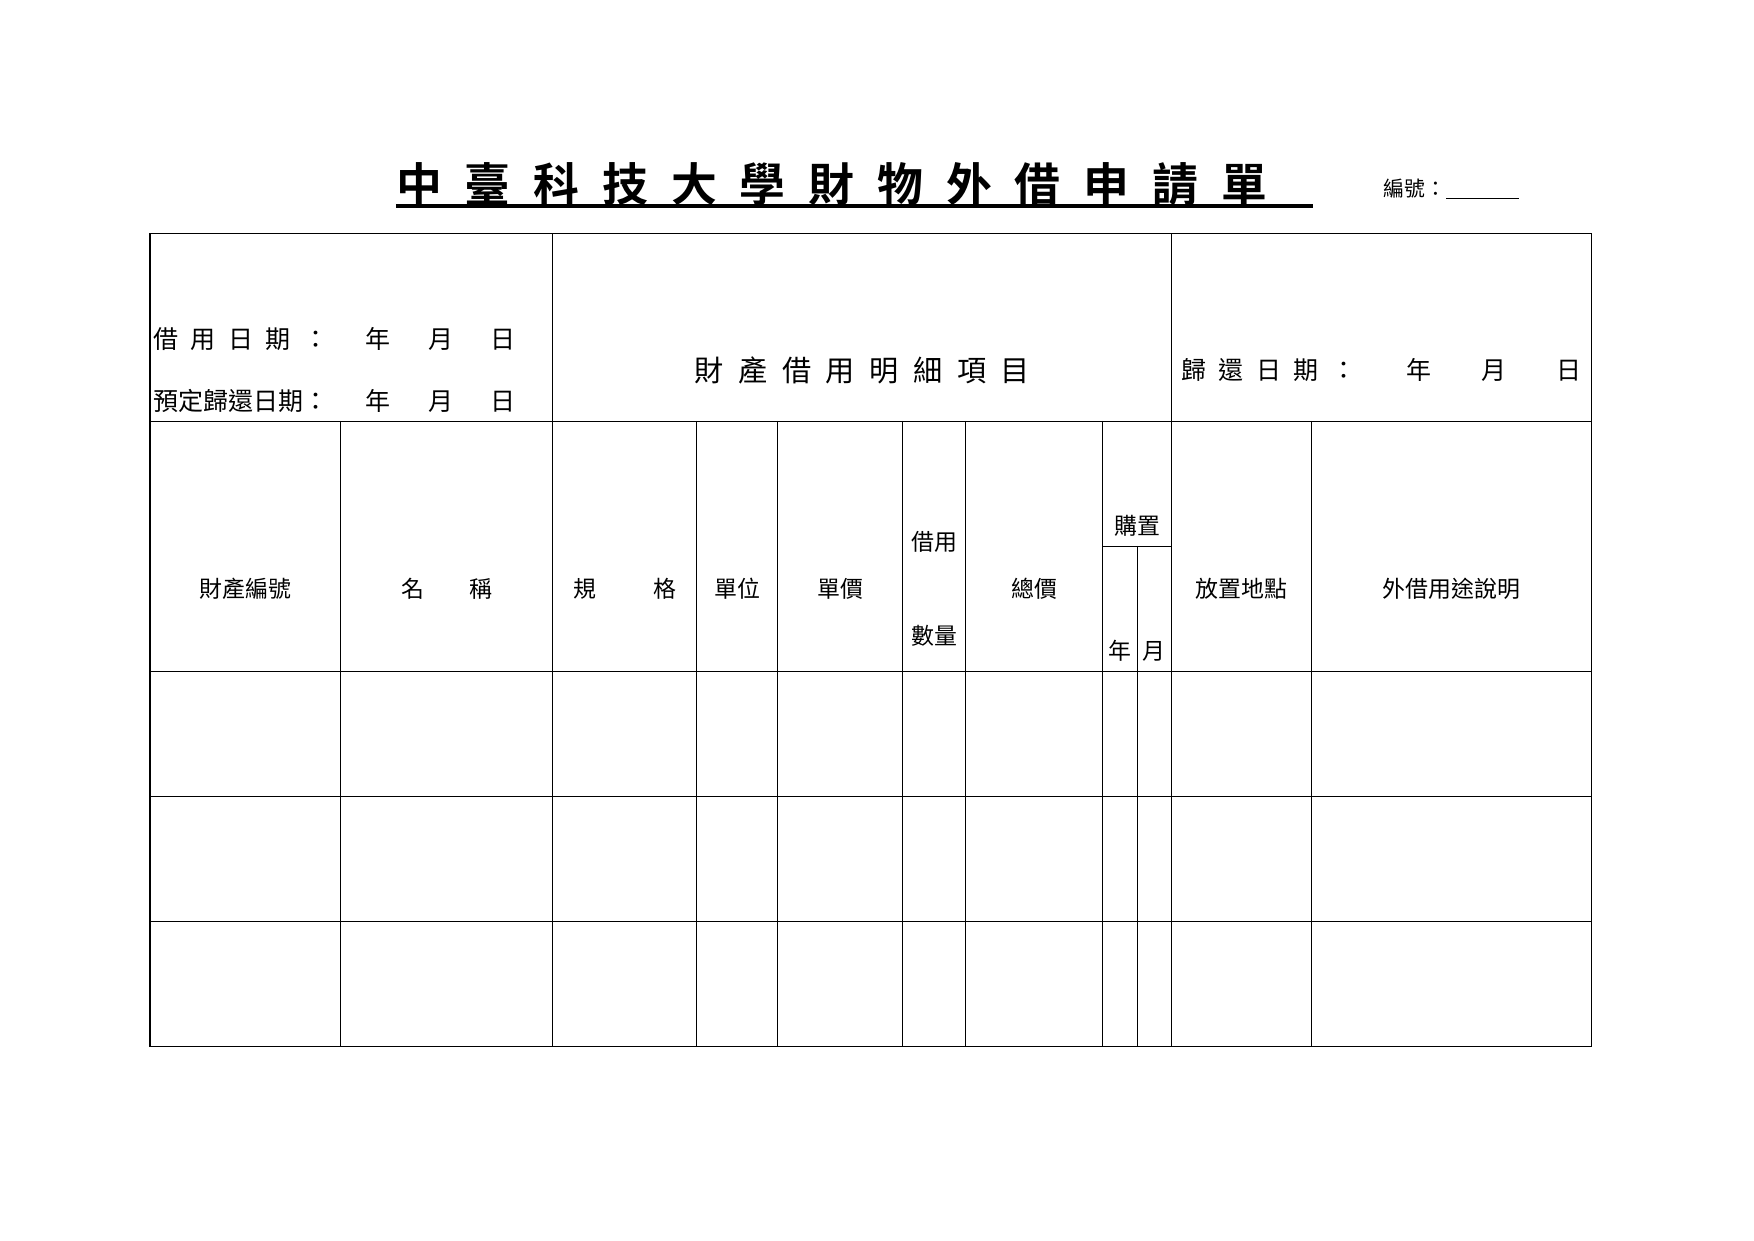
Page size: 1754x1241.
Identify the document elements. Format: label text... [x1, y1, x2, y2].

table_cell 名 稱 [341, 422, 552, 671]
table_cell [1138, 797, 1171, 921]
table_cell 月 [1138, 547, 1171, 671]
table_header 借 用 日 期 ： 年 月 日 預定歸還日期： 年 月 日 [151, 234, 552, 421]
table_cell [151, 672, 340, 796]
table_cell [966, 797, 1102, 921]
table_cell [553, 922, 696, 1046]
table_cell [1172, 672, 1311, 796]
table_cell [1138, 922, 1171, 1046]
table_cell [1312, 672, 1591, 796]
table_cell [151, 797, 340, 921]
table_header 歸 還 日 期 ： 年 月 日 [1172, 234, 1591, 421]
table_cell [903, 797, 965, 921]
table_cell [553, 797, 696, 921]
table_cell [697, 797, 777, 921]
table_cell 規 格 [553, 422, 696, 671]
table_cell 借用 數量 [903, 422, 965, 671]
table_cell [151, 922, 340, 1046]
table_cell [1103, 922, 1137, 1046]
text 中 臺 科 技 大 學 財 物 外 借 申 請 單 [150, 108, 1604, 233]
table_cell [341, 797, 552, 921]
table_cell [1138, 672, 1171, 796]
table_cell [1172, 922, 1311, 1046]
table_cell [966, 922, 1102, 1046]
table_cell 外借用途說明 [1312, 422, 1591, 671]
table_cell 總價 [966, 422, 1102, 671]
table_header 財 產 借 用 明 細 項 目 [553, 234, 1171, 421]
table_cell [778, 672, 902, 796]
table_cell 財產編號 [151, 422, 340, 671]
table_cell [341, 672, 552, 796]
table_cell [1103, 797, 1137, 921]
table_cell [1172, 797, 1311, 921]
table_cell 年 [1103, 547, 1137, 671]
table_cell [966, 672, 1102, 796]
table_cell [903, 922, 965, 1046]
table_cell [778, 797, 902, 921]
table_cell [1103, 672, 1137, 796]
table_cell [903, 672, 965, 796]
table_cell [1312, 797, 1591, 921]
table_cell [1312, 922, 1591, 1046]
table_cell [697, 672, 777, 796]
table_cell [778, 922, 902, 1046]
table_cell 放置地點 [1172, 422, 1311, 671]
table_cell 單價 [778, 422, 902, 671]
table_cell 購置 [1103, 422, 1171, 546]
table_cell 單位 [697, 422, 777, 671]
table_cell [697, 922, 777, 1046]
table_cell [341, 922, 552, 1046]
table_cell [553, 672, 696, 796]
